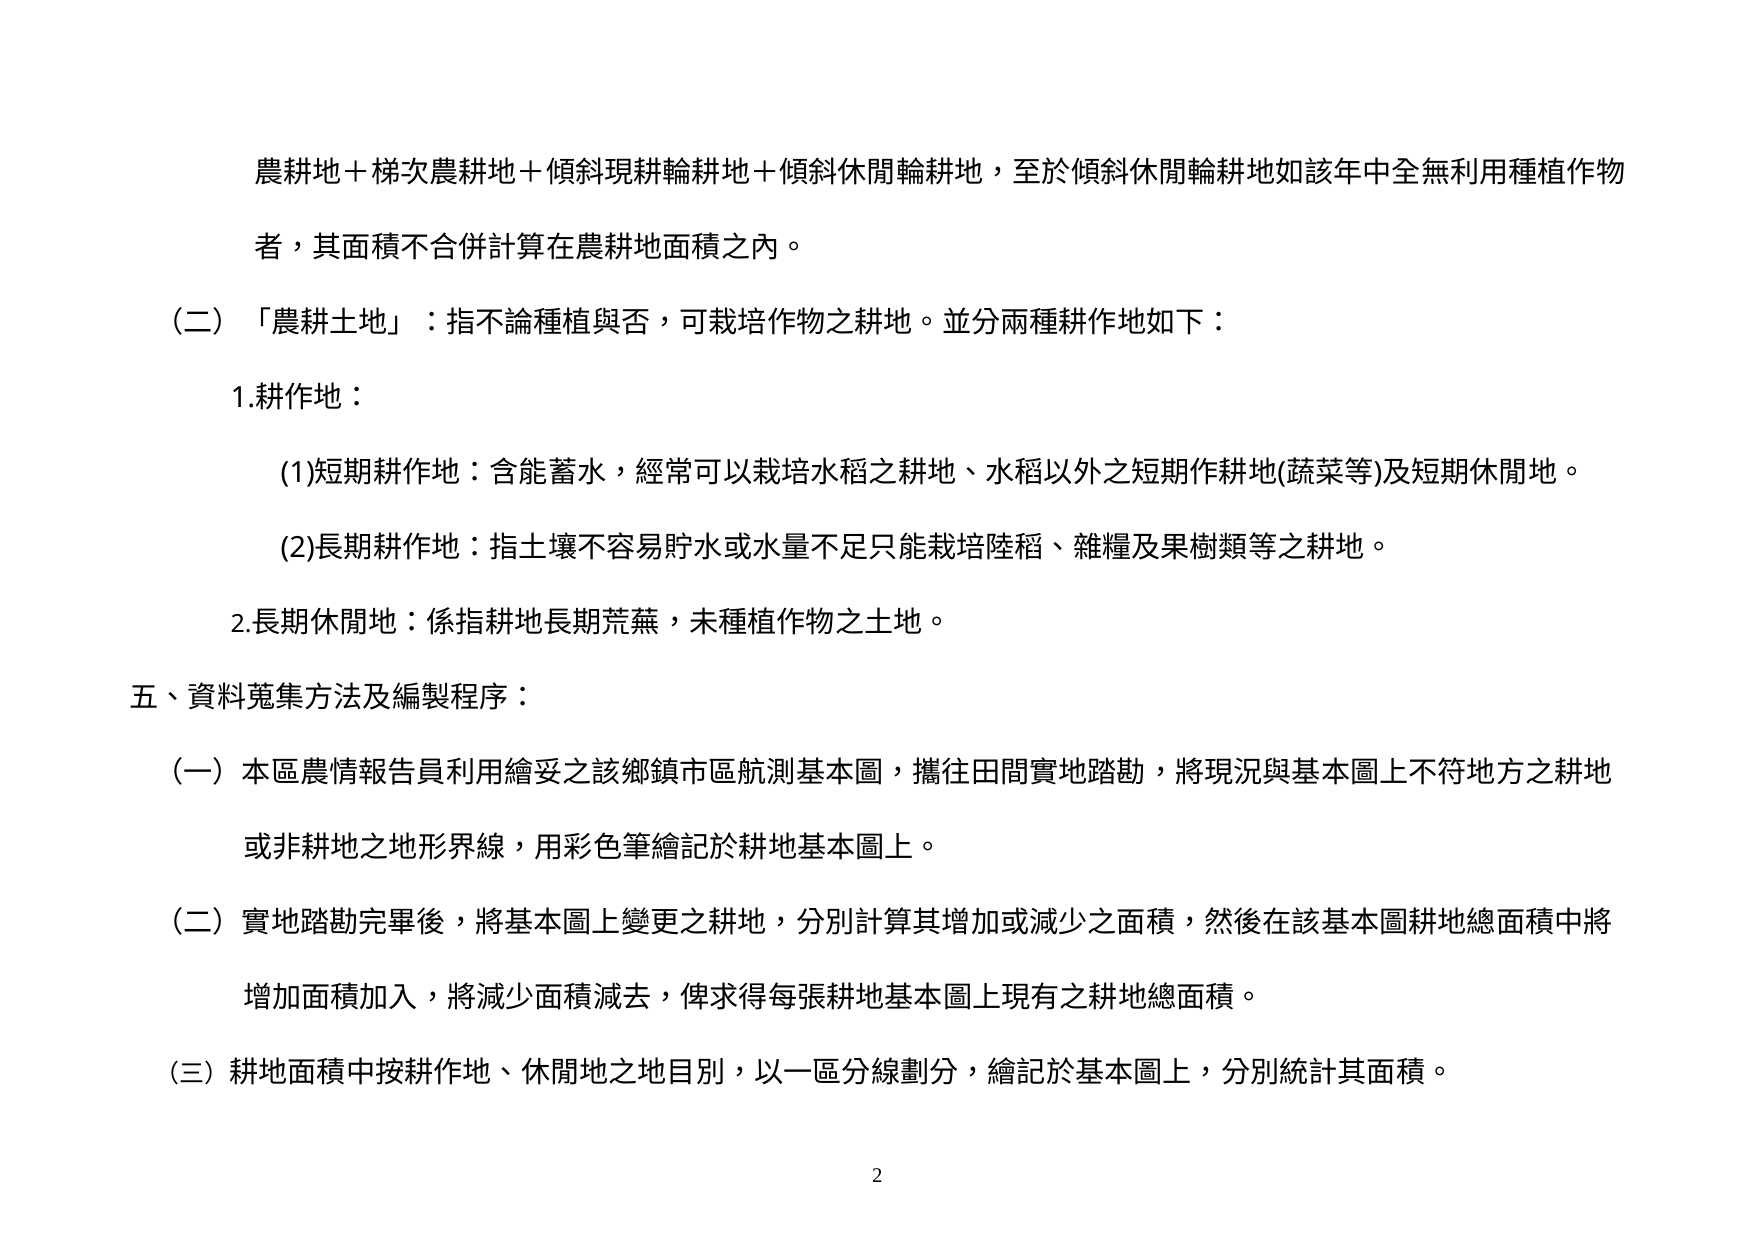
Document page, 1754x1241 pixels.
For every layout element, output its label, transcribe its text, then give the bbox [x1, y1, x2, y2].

table_cell 耕作地： [118, 358, 1639, 433]
table_cell 實地踏勘完畢後，將基本圖上變更之耕地，分別計算其增加或減少之面積，然後在該基本圖耕地總面積中將增加面積加入，將減少面積減去，俾求得每張耕地基本圖上現有之耕地總面積。 [118, 883, 1639, 1033]
table_cell 「農耕土地」：指不論種植與否，可栽培作物之耕地。並分兩種耕作地如下： [118, 283, 1639, 358]
table_cell 農耕地＋梯次農耕地＋傾斜現耕輪耕地＋傾斜休閒輪耕地，至於傾斜休閒輪耕地如該年中全無利用種植作物者，其面積不合併計算在農耕地面積之內。 [118, 133, 1639, 283]
table_cell 五、資料蒐集方法及編製程序： [118, 658, 1639, 733]
table_cell (1)短期耕作地：含能蓄水，經常可以栽培水稻之耕地、水稻以外之短期作耕地(蔬菜等)及短期休閒地。 [118, 433, 1639, 508]
table_cell 耕地面積中按耕作地、休閒地之地目別，以一區分線劃分，繪記於基本圖上，分別統計其面積。 [118, 1033, 1639, 1108]
table_cell 長期休閒地：係指耕地長期荒蕪，未種植作物之土地。 [118, 583, 1639, 658]
table_cell 本區農情報告員利用繪妥之該鄉鎮市區航測基本圖，攜往田間實地踏勘，將現況與基本圖上不符地方之耕地或非耕地之地形界線，用彩色筆繪記於耕地基本圖上。 [118, 733, 1639, 883]
table_cell (2)長期耕作地：指土壤不容易貯水或水量不足只能栽培陸稻、雜糧及果樹類等之耕地。 [118, 508, 1639, 583]
